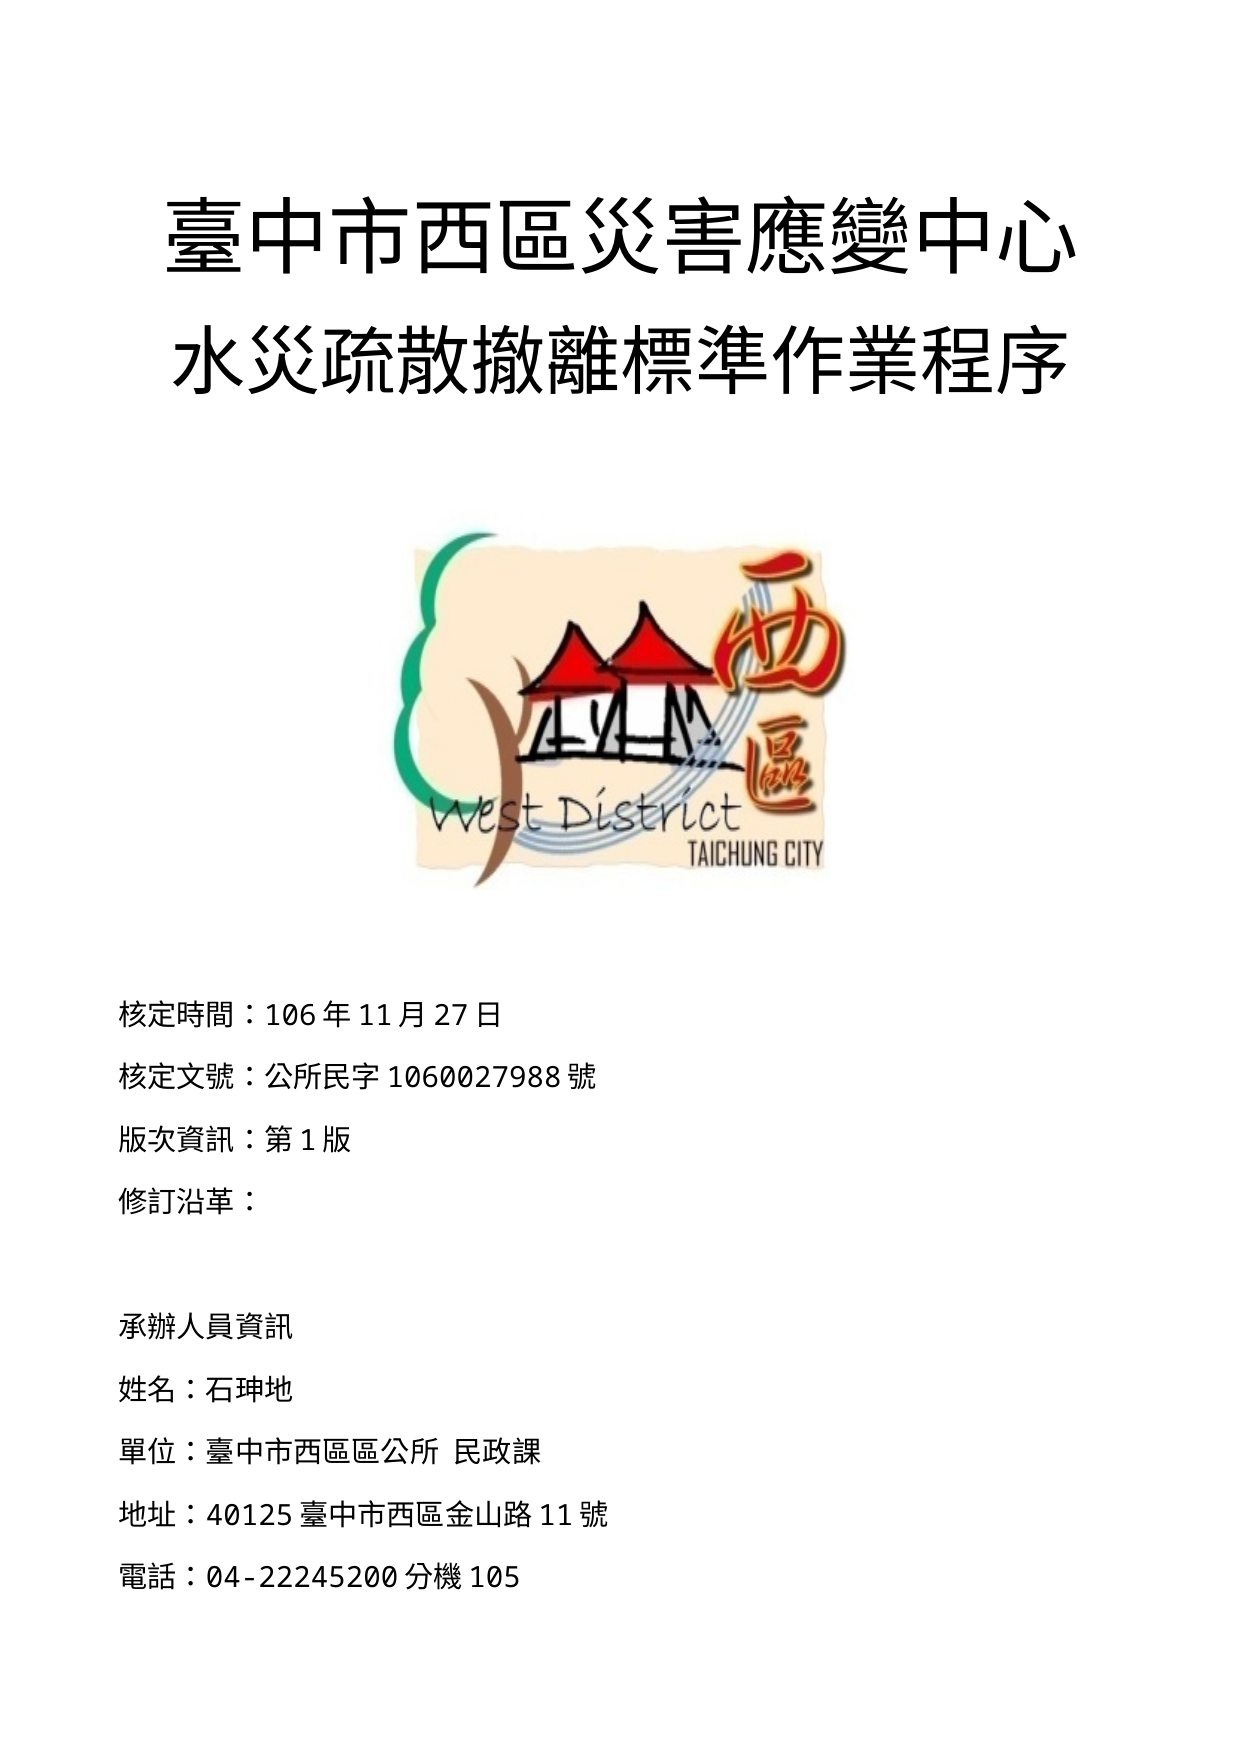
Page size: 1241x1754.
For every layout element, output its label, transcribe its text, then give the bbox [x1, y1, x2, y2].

text 核定文號：公所民字1060027988號 [118, 1033, 1122, 1096]
text 姓名：石珅地 [118, 1346, 1122, 1408]
text 核定時間：106年11月27日 [118, 971, 1122, 1033]
text 單位：臺中市西區區公所 民政課 [118, 1408, 1122, 1471]
text 電話：04-22245200分機105 [118, 1533, 1122, 1596]
text 修訂沿革： [118, 1158, 1122, 1221]
text 臺中市西區災害應變中心 [118, 158, 1122, 283]
text 承辦人員資訊 [118, 1283, 1122, 1346]
text 水災疏散撤離標準作業程序 [118, 283, 1122, 408]
text 地址：40125臺中市西區金山路11號 [118, 1471, 1122, 1533]
text 版次資訊：第1版 [118, 1096, 1122, 1158]
